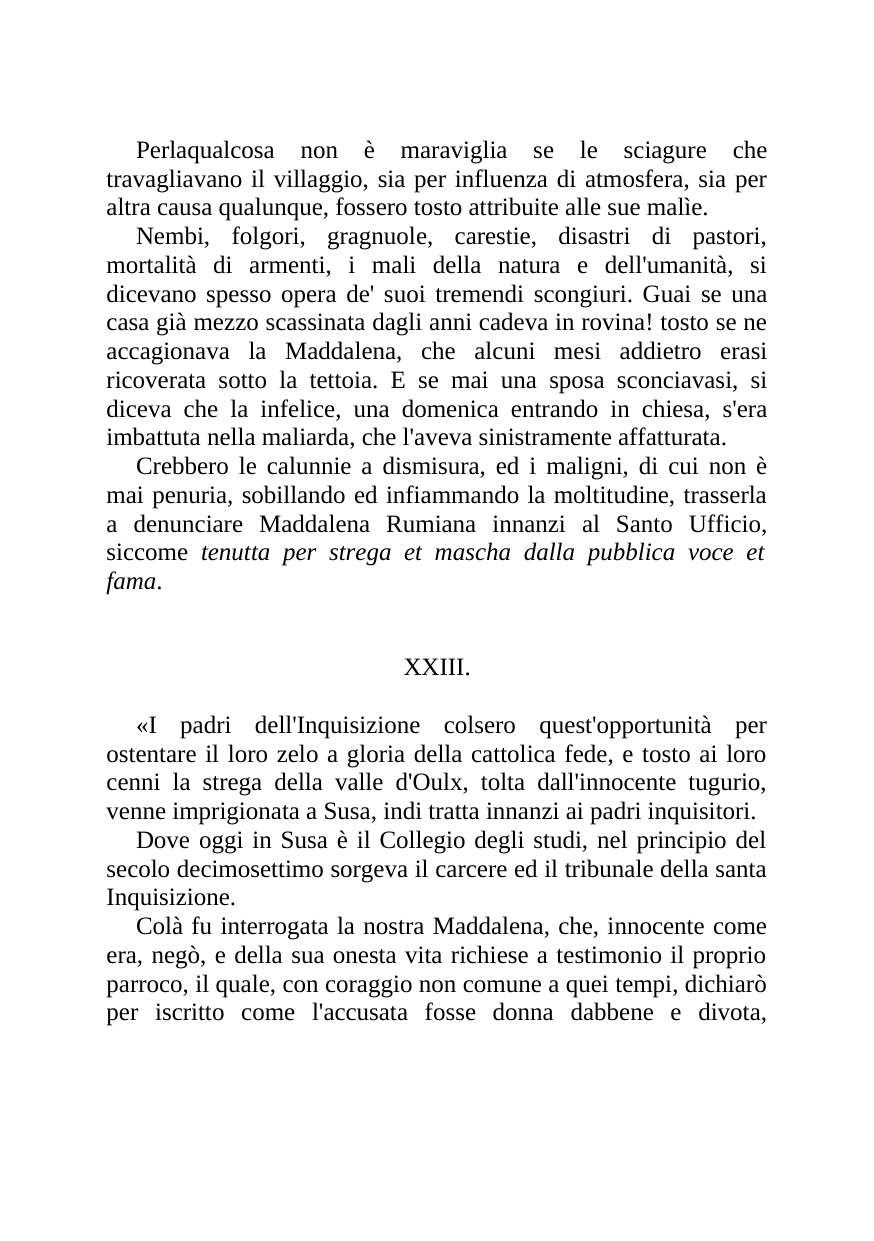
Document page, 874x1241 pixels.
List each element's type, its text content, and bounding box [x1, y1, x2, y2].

text Dove oggi in Susa è il Collegio degli studi, nel principio del secolo decimosettimo sorgeva il carcere ed il tribunale della santa Inquisizione. [106, 825, 768, 911]
text Colà fu interrogata la nostra Maddalena, che, innocente come era, negò, e della sua onesta vita richiese a testimonio il proprio parroco, il quale, con coraggio non comune a quei tempi, dichiarò per iscritto come l'accusata fosse donna dabbene e divota, [106, 911, 768, 1026]
text Nembi, folgori, gragnuole, carestie, disastri di pastori, mortalità di armenti, i mali della natura e dell'umanità, si dicevano spesso opera de' suoi tremendi scongiuri. Guai se una casa già mezzo scassinata dagli anni cadeva in rovina! tosto se ne accagionava la Maddalena, che alcuni mesi addietro erasi ricoverata sotto la tettoia. E se mai una sposa sconciavasi, si diceva che la infelice, una domenica entrando in chiesa, s'era imbattuta nella maliarda, che l'aveva sinistramente affatturata. [106, 221, 768, 451]
text «I padri dell'Inquisizione colsero quest'opportunità per ostentare il loro zelo a gloria della cattolica fede, e tosto ai loro cenni la strega della valle d'Oulx, tolta dall'innocente tugurio, venne imprigionata a Susa, indi tratta innanzi ai padri inquisitori. [106, 710, 768, 825]
text XXIII. [106, 652, 768, 681]
text Crebbero le calunnie a dismisura, ed i maligni, di cui non è mai penuria, sobillando ed infiammando la moltitudine, trasserla a denunciare Maddalena Rumiana innanzi al Santo Ufficio, siccome tenutta per strega et mascha dalla pubblica voce et fama. [106, 451, 768, 595]
text Perlaqualcosa non è maraviglia se le sciagure che travagliavano il villaggio, sia per influenza di atmosfera, sia per altra causa qualunque, fossero tosto attribuite alle sue malìe. [106, 135, 768, 221]
